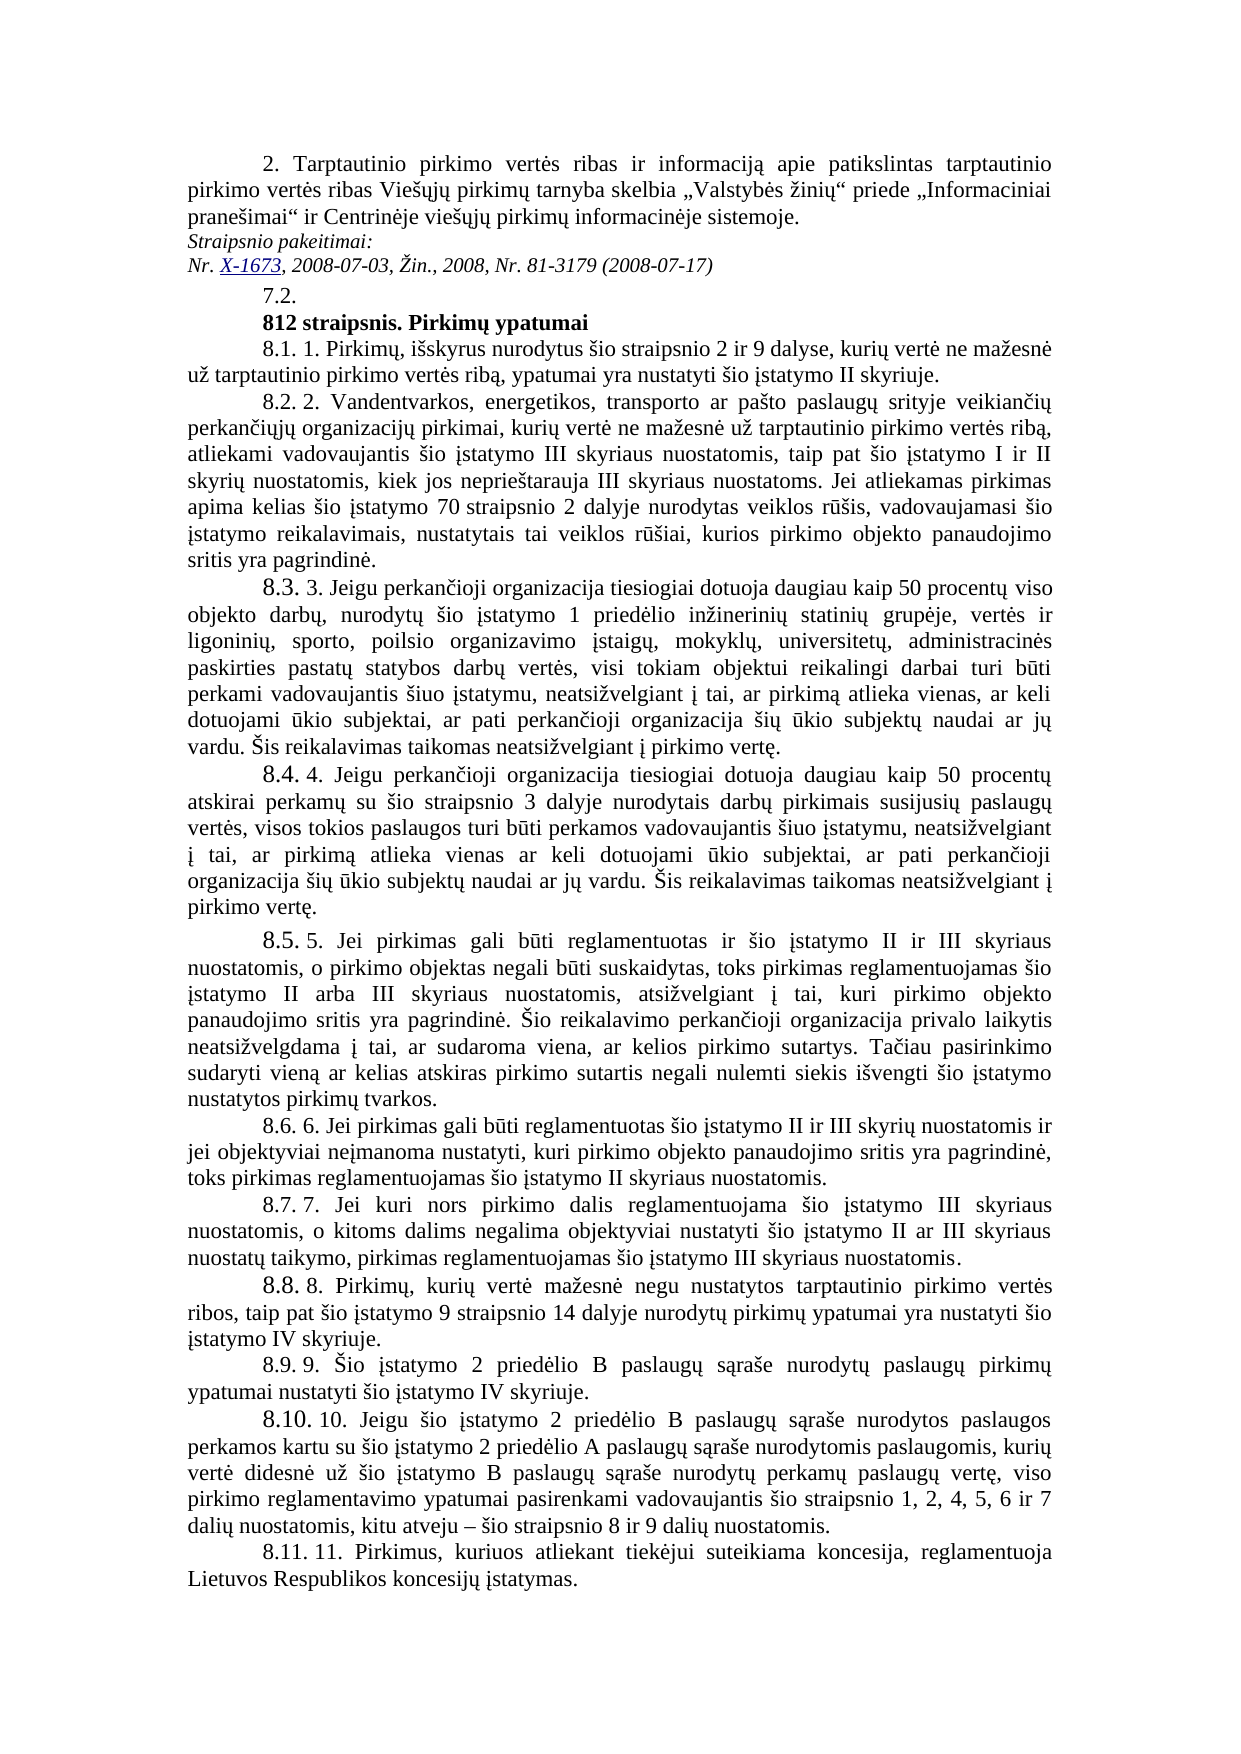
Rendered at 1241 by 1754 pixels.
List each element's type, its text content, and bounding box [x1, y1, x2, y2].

subtitle 12 straipsnis. Pirkimų ypatumai [187, 309, 1053, 335]
subtitle 5. Jei pirkimas gali būti reglamentuotas ir šio įstatymo II ir III skyriaus nuostatomis, o pirkimo objektas negali būti suskaidytas, toks pirkimas reglamentuojamas šio įstatymo II arba III skyriaus nuostatomis, atsižvelgiant į tai, kuri pirkimo objekto panaudojimo sritis yra pagrindinė. Šio reikalavimo perkančioji organizacija privalo laikytis neatsižvelgdama į tai, ar sudaroma viena, ar kelios pirkimo sutartys. Tačiau pasirinkimo sudaryti vieną ar kelias atskiras pirkimo sutartis negali nulemti siekis išvengti šio įstatymo nustatytos pirkimų tvarkos. [187, 925, 1053, 1112]
subtitle 9. Šio įstatymo 2 priedėlio B paslaugų sąraše nurodytų paslaugų pirkimų ypatumai nustatyti šio įstatymo IV skyriuje. [187, 1351, 1053, 1404]
subtitle 8. Pirkimų, kurių vertė mažesnė negu nustatytos tarptautinio pirkimo vertės ribos, taip pat šio įstatymo 9 straipsnio 14 dalyje nurodytų pirkimų ypatumai yra nustatyti šio įstatymo IV skyriuje. [187, 1270, 1053, 1351]
text Straipsnio pakeitimai: [187, 229, 1053, 253]
subtitle 6. Jei pirkimas gali būti reglamentuotas šio įstatymo II ir III skyrių nuostatomis ir jei objektyviai neįmanoma nustatyti, kuri pirkimo objekto panaudojimo sritis yra pagrindinė, toks pirkimas reglamentuojamas šio įstatymo II skyriaus nuostatomis. [187, 1112, 1053, 1191]
text 2. Tarptautinio pirkimo vertės ribas ir informaciją apie patikslintas tarptautinio pirkimo vertės ribas Viešųjų pirkimų tarnyba skelbia „Valstybės žinių“ priede „Informaciniai pranešimai“ ir Centrinėje viešųjų pirkimų informacinėje sistemoje. [187, 150, 1053, 229]
subtitle 10. Jeigu šio įstatymo 2 priedėlio B paslaugų sąraše nurodytos paslaugos perkamos kartu su šio įstatymo 2 priedėlio A paslaugų sąraše nurodytomis paslaugomis, kurių vertė didesnė už šio įstatymo B paslaugų sąraše nurodytų perkamų paslaugų vertę, viso pirkimo reglamentavimo ypatumai pasirenkami vadovaujantis šio straipsnio 1, 2, 4, 5, 6 ir 7 dalių nuostatomis, kitu atveju – šio straipsnio 8 ir 9 dalių nuostatomis. [187, 1404, 1053, 1538]
subtitle 4. Jeigu perkančioji organizacija tiesiogiai dotuoja daugiau kaip 50 procentų atskirai perkamų su šio straipsnio 3 dalyje nurodytais darbų pirkimais susijusių paslaugų vertės, visos tokios paslaugos turi būti perkamos vadovaujantis šiuo įstatymu, neatsižvelgiant į tai, ar pirkimą atlieka vienas ar keli dotuojami ūkio subjektai, ar pati perkančioji organizacija šių ūkio subjektų naudai ar jų vardu. Šis reikalavimas taikomas neatsižvelgiant į pirkimo vertę. [187, 759, 1053, 920]
subtitle 11. Pirkimus, kuriuos atliekant tiekėjui suteikiama koncesija, reglamentuoja Lietuvos Respublikos koncesijų įstatymas. [187, 1538, 1053, 1591]
subtitle 2. Vandentvarkos, energetikos, transporto ar pašto paslaugų srityje veikiančių perkančiųjų organizacijų pirkimai, kurių vertė ne mažesnė už tarptautinio pirkimo vertės ribą, atliekami vadovaujantis šio įstatymo III skyriaus nuostatomis, taip pat šio įstatymo I ir II skyrių nuostatomis, kiek jos neprieštarauja III skyriaus nuostatoms. Jei atliekamas pirkimas apima kelias šio įstatymo 70 straipsnio 2 dalyje nurodytas veiklos rūšis, vadovaujamasi šio įstatymo reikalavimais, nustatytais tai veiklos rūšiai, kurios pirkimo objekto panaudojimo sritis yra pagrindinė. [187, 388, 1053, 572]
text Nr. X-1673, 2008-07-03, Žin., 2008, Nr. 81-3179 (2008-07-17) [187, 253, 1053, 277]
subtitle 3. Jeigu perkančioji organizacija tiesiogiai dotuoja daugiau kaip 50 procentų viso objekto darbų, nurodytų šio įstatymo 1 priedėlio inžinerinių statinių grupėje, vertės ir ligoninių, sporto, poilsio organizavimo įstaigų, mokyklų, universitetų, administracinės paskirties pastatų statybos darbų vertės, visi tokiam objektui reikalingi darbai turi būti perkami vadovaujantis šiuo įstatymu, neatsižvelgiant į tai, ar pirkimą atlieka vienas, ar keli dotuojami ūkio subjektai, ar pati perkančioji organizacija šių ūkio subjektų naudai ar jų vardu. Šis reikalavimas taikomas neatsižvelgiant į pirkimo vertę. [187, 572, 1053, 759]
subtitle 1. Pirkimų, išskyrus nurodytus šio straipsnio 2 ir 9 dalyse, kurių vertė ne mažesnė už tarptautinio pirkimo vertės ribą, ypatumai yra nustatyti šio įstatymo II skyriuje. [187, 335, 1053, 388]
subtitle 7. Jei kuri nors pirkimo dalis reglamentuojama šio įstatymo III skyriaus nuostatomis, o kitoms dalims negalima objektyviai nustatyti šio įstatymo II ar III skyriaus nuostatų taikymo, pirkimas reglamentuojamas šio įstatymo III skyriaus nuostatomis. [187, 1191, 1053, 1270]
